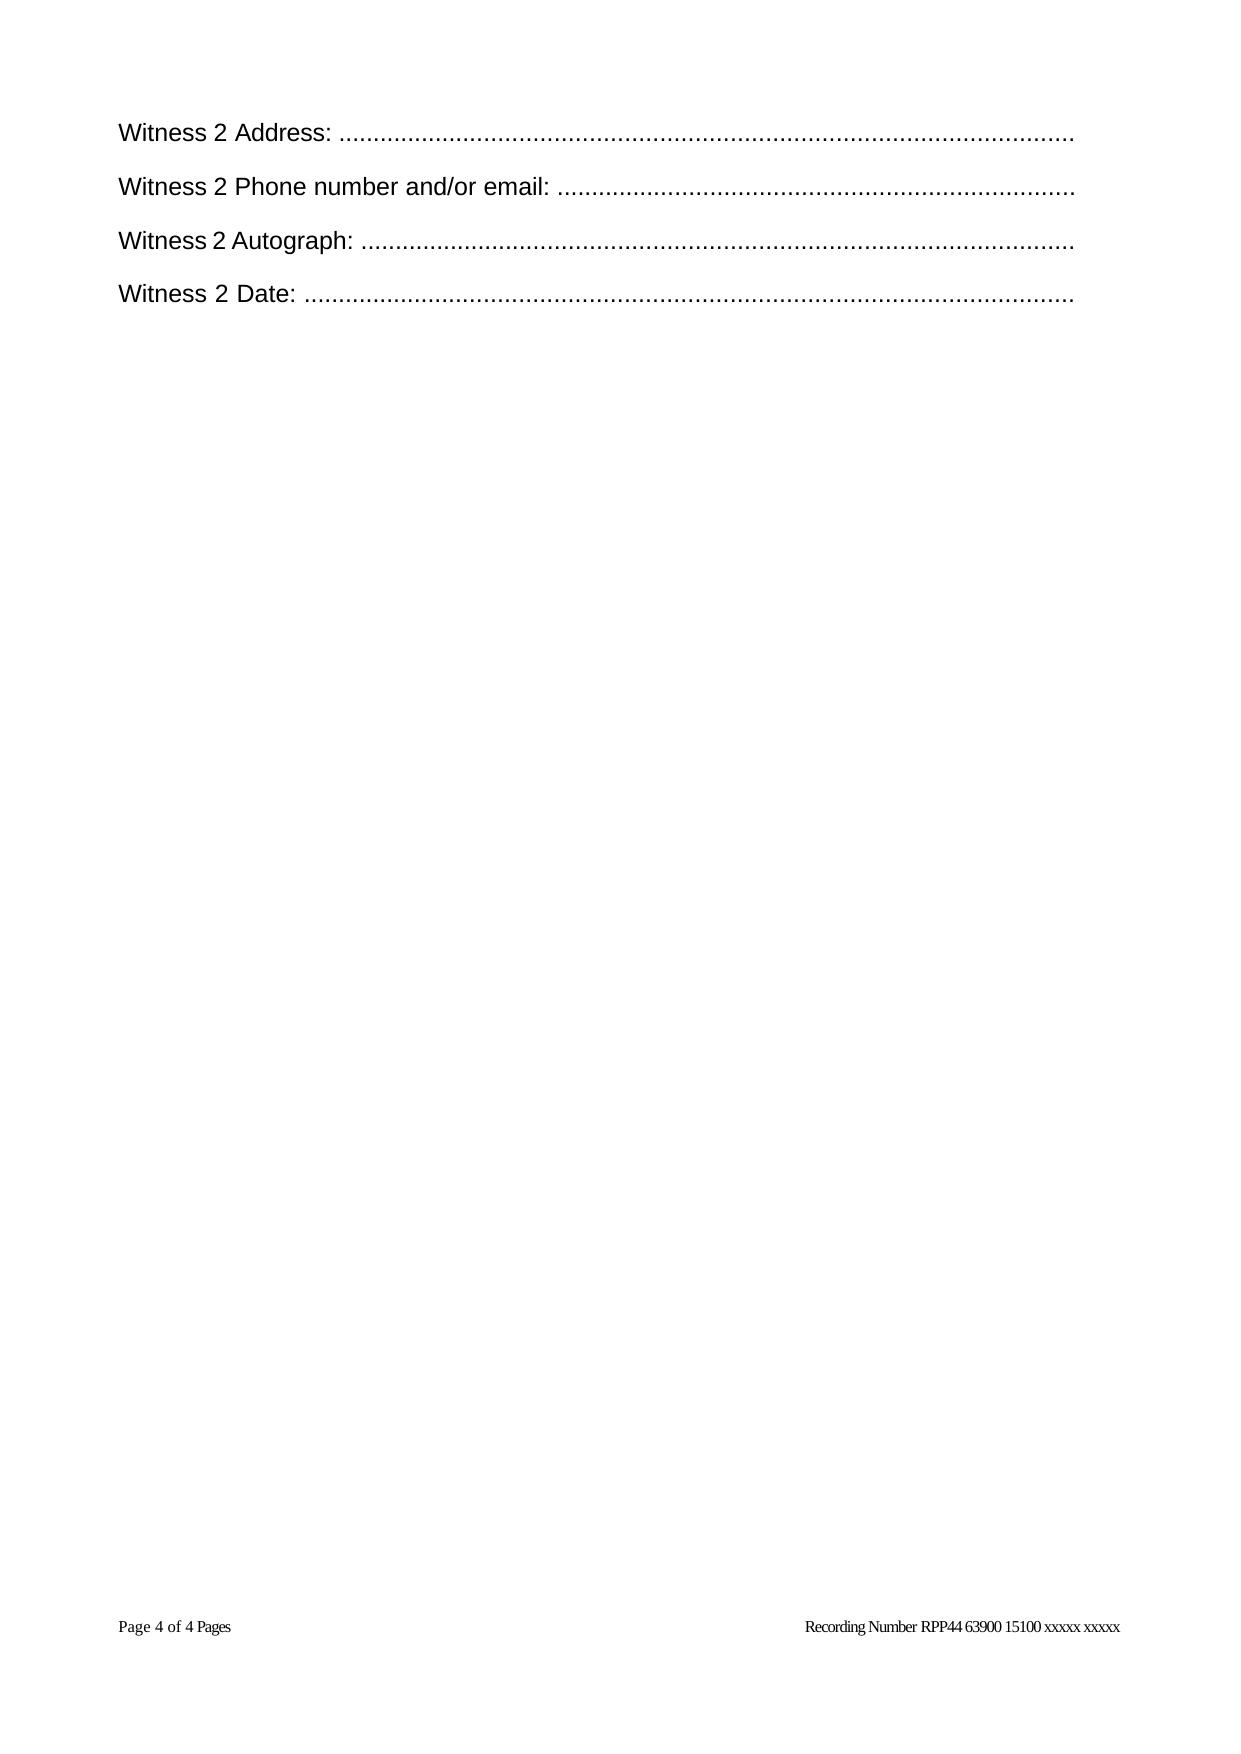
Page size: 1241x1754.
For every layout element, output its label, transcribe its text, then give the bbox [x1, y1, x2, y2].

text Witness 2 Date: [118, 279, 1110, 308]
text Witness 2 Phone number and/or email: [118, 172, 1110, 201]
text Witness 2 Address: [118, 118, 1110, 147]
text Witness 2 Autograph: [118, 226, 1110, 254]
